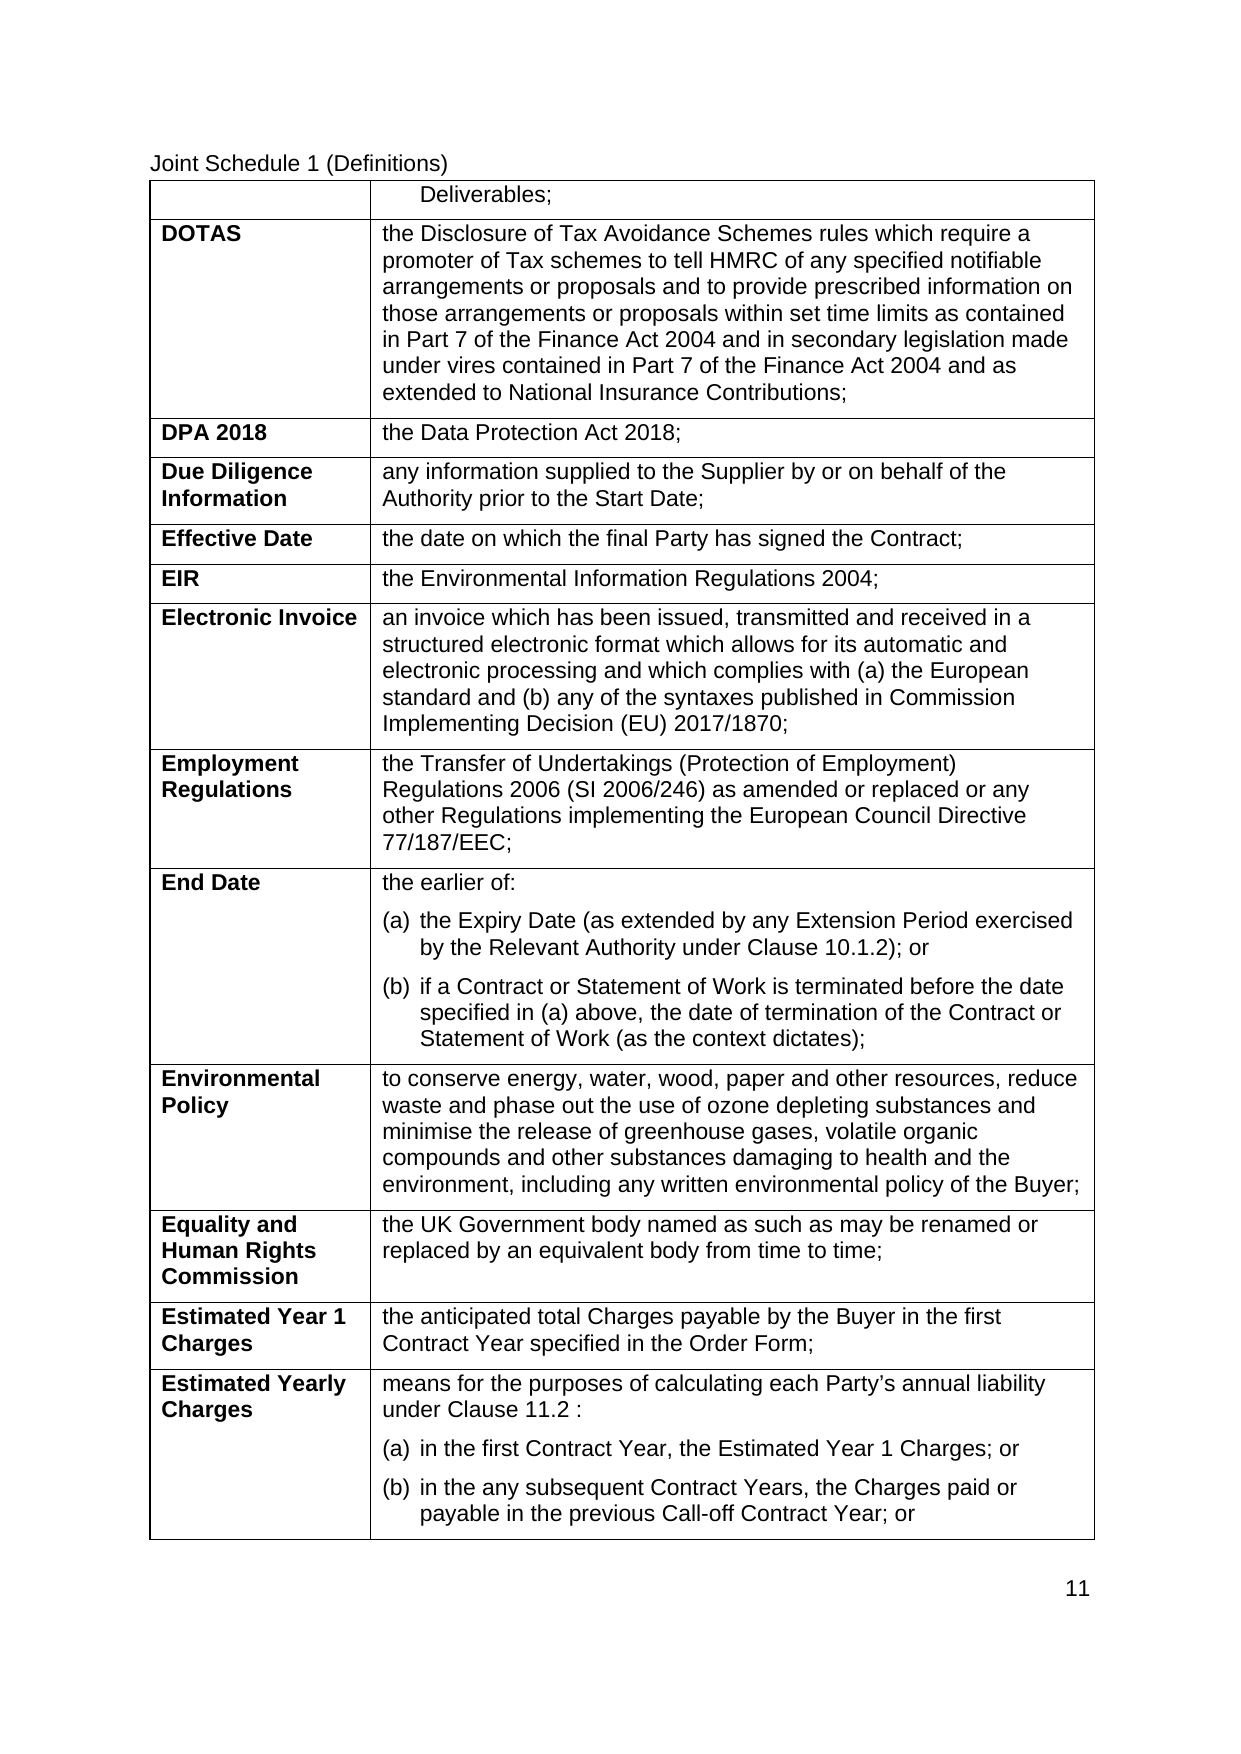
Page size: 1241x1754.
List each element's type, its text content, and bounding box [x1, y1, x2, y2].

table_cell DPA 2018 [151, 419, 370, 457]
table_cell Environmental Policy [151, 1065, 370, 1209]
table_cell the Disclosure of Tax Avoidance Schemes rules which require a promoter of Tax schemes to tell HMRC of any specified notifiable arrangements or proposals and to provide prescribed information on those arrangements or proposals within set time limits as contained in Part 7 of the Finance Act 2004 and in secondary legislation made under vires contained in Part 7 of the Finance Act 2004 and as extended to National Insurance Contributions; [371, 220, 1094, 417]
table_cell to conserve energy, water, wood, paper and other resources, reduce waste and phase out the use of ozone depleting substances and minimise the release of greenhouse gases, volatile organic compounds and other substances damaging to health and the environment, including any written environmental policy of the Buyer; [371, 1065, 1094, 1209]
table_cell Employment Regulations [151, 750, 370, 868]
table_cell the Environmental Information Regulations 2004; [371, 565, 1094, 603]
table_cell Due Diligence Information [151, 458, 370, 523]
table_cell EIR [151, 565, 370, 603]
table_cell means for the purposes of calculating each Party’s annual liability under Clause 11.2 : in the first Contract Year, the Estimated Year 1 Charges; or in the any subsequent Contract Years, the Charges paid or payable in the previous Call-off Contract Year; or after the end of the Call-off Contract, the Charges paid or payable in the last Contract Year during the Call-off Contract Period; [371, 1370, 1094, 1539]
table_cell Estimated Year 1 Charges [151, 1303, 370, 1368]
table_cell the anticipated total Charges payable by the Buyer in the first Contract Year specified in the Order Form; [371, 1303, 1094, 1368]
table_cell DOTAS [151, 220, 370, 417]
table_cell an invoice which has been issued, transmitted and received in a structured electronic format which allows for its automatic and electronic processing and which complies with (a) the European standard and (b) any of the syntaxes published in Commission Implementing Decision (EU) 2017/1870; [371, 604, 1094, 749]
table_cell Equality and Human Rights Commission [151, 1211, 370, 1302]
table_cell the earlier of: the Expiry Date (as extended by any Extension Period exercised by the Relevant Authority under Clause 10.1.2); or if a Contract or Statement of Work is terminated before the date specified in (a) above, the date of termination of the Contract or Statement of Work (as the context dictates); [371, 869, 1094, 1064]
table_cell Estimated Yearly Charges [151, 1370, 370, 1539]
table_cell any information supplied to the Supplier by or on behalf of the Authority prior to the Start Date; [371, 458, 1094, 523]
table_cell the UK Government body named as such as may be renamed or replaced by an equivalent body from time to time; [371, 1211, 1094, 1302]
table_cell [151, 181, 370, 219]
table_cell the Data Protection Act 2018; [371, 419, 1094, 457]
table_cell the date on which the final Party has signed the Contract; [371, 525, 1094, 563]
table_cell Electronic Invoice [151, 604, 370, 749]
table_cell End Date [151, 869, 370, 1064]
table_cell the Transfer of Undertakings (Protection of Employment) Regulations 2006 (SI 2006/246) as amended or replaced or any other Regulations implementing the European Council Directive 77/187/EEC; [371, 750, 1094, 868]
table_cell Deliverables; [371, 181, 1094, 219]
table_cell Effective Date [151, 525, 370, 563]
